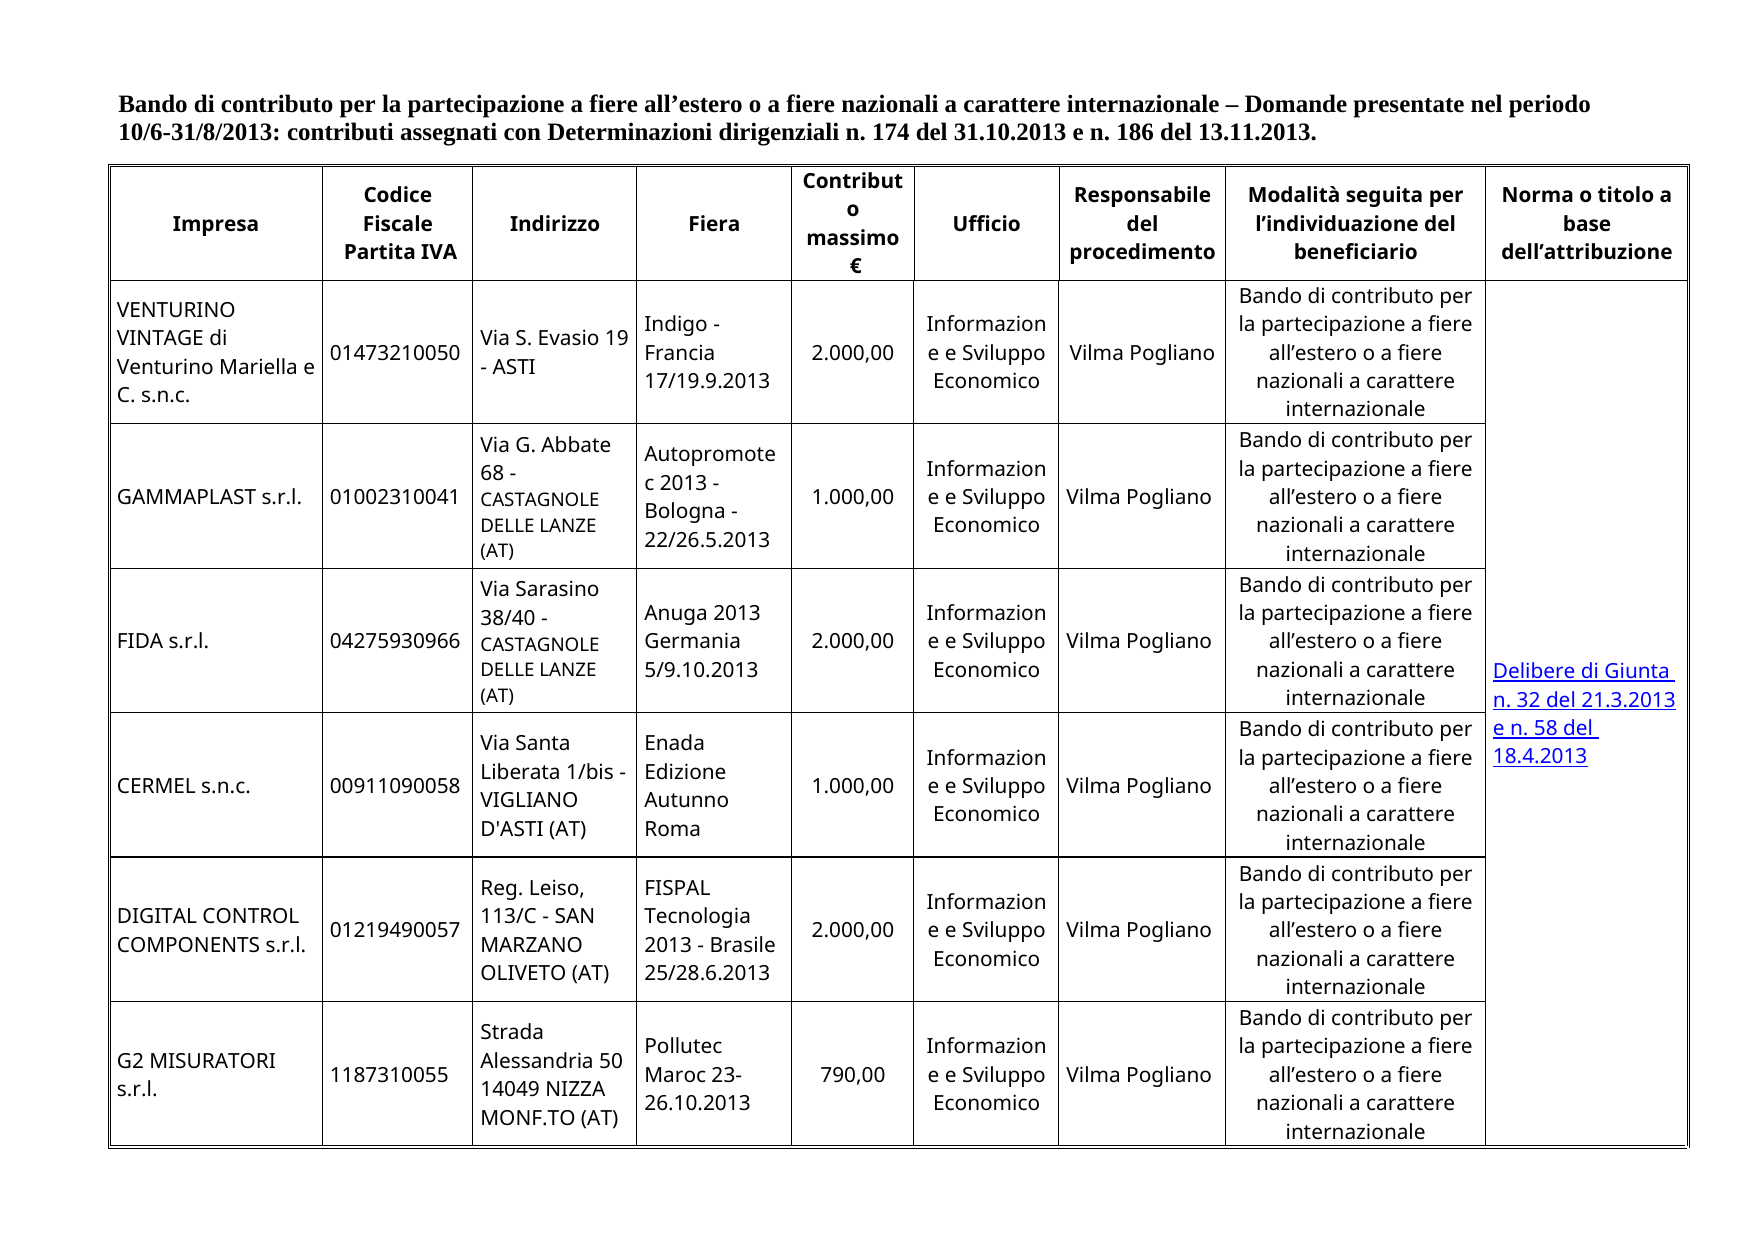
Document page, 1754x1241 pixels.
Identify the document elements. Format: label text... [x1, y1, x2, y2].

table_cell GAMMAPLAST s.r.l. [111, 424, 322, 567]
table_cell Bando di contributo per la partecipazione a fiere all’estero o a fiere nazionali a carattere internazionale [1226, 858, 1485, 1001]
table_header Informazione e Sviluppo Economico [914, 281, 1058, 423]
table_header VENTURINO VINTAGE di Venturino Mariella e C. s.n.c. [111, 281, 322, 423]
table_cell FIDA s.r.l. [111, 569, 322, 712]
table_cell Enada Edizione Autunno Roma [637, 713, 791, 856]
table_cell Informazione e Sviluppo Economico [914, 858, 1058, 1001]
table_cell 1.000,00 [792, 713, 913, 856]
table_cell Vilma Pogliano [1059, 713, 1225, 856]
table_cell FISPAL Tecnologia 2013 - Brasile 25/28.6.2013 [637, 858, 791, 1001]
table_cell 01219490057 [323, 858, 472, 1001]
table_cell 2.000,00 [792, 858, 913, 1001]
table_header Vilma Pogliano [1059, 281, 1225, 423]
table_cell Vilma Pogliano [1059, 1002, 1225, 1145]
table_cell Vilma Pogliano [1059, 569, 1225, 712]
table_header Impresa [111, 167, 322, 280]
table_cell Informazione e Sviluppo Economico [914, 1002, 1058, 1145]
table_cell Via Sarasino 38/40 - CASTAGNOLE DELLE LANZE (AT) [473, 569, 636, 712]
table_cell Reg. Leiso, 113/C - SAN MARZANO OLIVETO (AT) [473, 858, 636, 1001]
table_header Contributo massimo € [792, 167, 914, 280]
text 10/6-31/8/2013: contributi assegnati con Determinazioni dirigenziali n. 174 del 31.10.2013 e n. 186 del 13.11.2013. [118, 117, 1754, 146]
table_cell CERMEL s.n.c. [111, 713, 322, 856]
table_header Norma o titolo a base dell’attribuzione [1486, 167, 1687, 280]
table_cell 1.000,00 [792, 424, 913, 567]
table_cell Informazione e Sviluppo Economico [914, 713, 1058, 856]
table_cell Bando di contributo per la partecipazione a fiere all’estero o a fiere nazionali a carattere internazionale [1226, 713, 1485, 856]
table_cell Delibere di Giunta n. 32 del 21.3.2013 e n. 58 del 18.4.2013 [1486, 281, 1687, 1145]
table_cell Bando di contributo per la partecipazione a fiere all’estero o a fiere nazionali a carattere internazionale [1226, 569, 1485, 712]
table_header Indirizzo [473, 167, 636, 280]
table_cell 2.000,00 [792, 569, 913, 712]
table_cell G2 MISURATORI s.r.l. [111, 1002, 322, 1145]
table_header Via S. Evasio 19 - ASTI [473, 281, 636, 423]
table_header Modalità seguita per l’individuazione del beneficiario [1226, 167, 1485, 280]
table_cell Via G. Abbate 68 - CASTAGNOLE DELLE LANZE (AT) [473, 424, 636, 567]
table_cell Via Santa Liberata 1/bis - VIGLIANO D'ASTI (AT) [473, 713, 636, 856]
table_cell Strada Alessandria 50 14049 NIZZA MONF.TO (AT) [473, 1002, 636, 1145]
table_cell Autopromotec 2013 - Bologna - 22/26.5.2013 [637, 424, 791, 567]
table_header 01473210050 [323, 281, 472, 423]
table_cell 1187310055 [323, 1002, 472, 1145]
table_cell Bando di contributo per la partecipazione a fiere all’estero o a fiere nazionali a carattere internazionale [1226, 1002, 1485, 1145]
table_header Bando di contributo per la partecipazione a fiere all’estero o a fiere nazionali a carattere internazionale [1226, 281, 1485, 423]
table_cell 01002310041 [323, 424, 472, 567]
table_header Codice Fiscale Partita IVA [323, 167, 472, 280]
table_cell 00911090058 [323, 713, 472, 856]
table_cell Pollutec Maroc 23-26.10.2013 [637, 1002, 791, 1145]
table_cell Vilma Pogliano [1059, 424, 1225, 567]
table_cell 790,00 [792, 1002, 913, 1145]
table_header Fiera [637, 167, 791, 280]
table_header Responsabile del procedimento [1060, 167, 1225, 280]
table_header Indigo - Francia 17/19.9.2013 [637, 281, 791, 423]
table_cell Informazione e Sviluppo Economico [914, 569, 1058, 712]
table_cell Bando di contributo per la partecipazione a fiere all’estero o a fiere nazionali a carattere internazionale [1226, 424, 1485, 567]
table_cell DIGITAL CONTROL COMPONENTS s.r.l. [111, 858, 322, 1001]
table_cell Vilma Pogliano [1059, 858, 1225, 1001]
table_cell 04275930966 [323, 569, 472, 712]
table_cell Informazione e Sviluppo Economico [914, 424, 1058, 567]
table_header Ufficio [915, 167, 1059, 280]
table_cell Anuga 2013 Germania 5/9.10.2013 [637, 569, 791, 712]
table_header 2.000,00 [792, 281, 913, 423]
text Bando di contributo per la partecipazione a fiere all’estero o a fiere nazionali a carattere internazionale – Domande presentate nel periodo [118, 89, 1754, 117]
